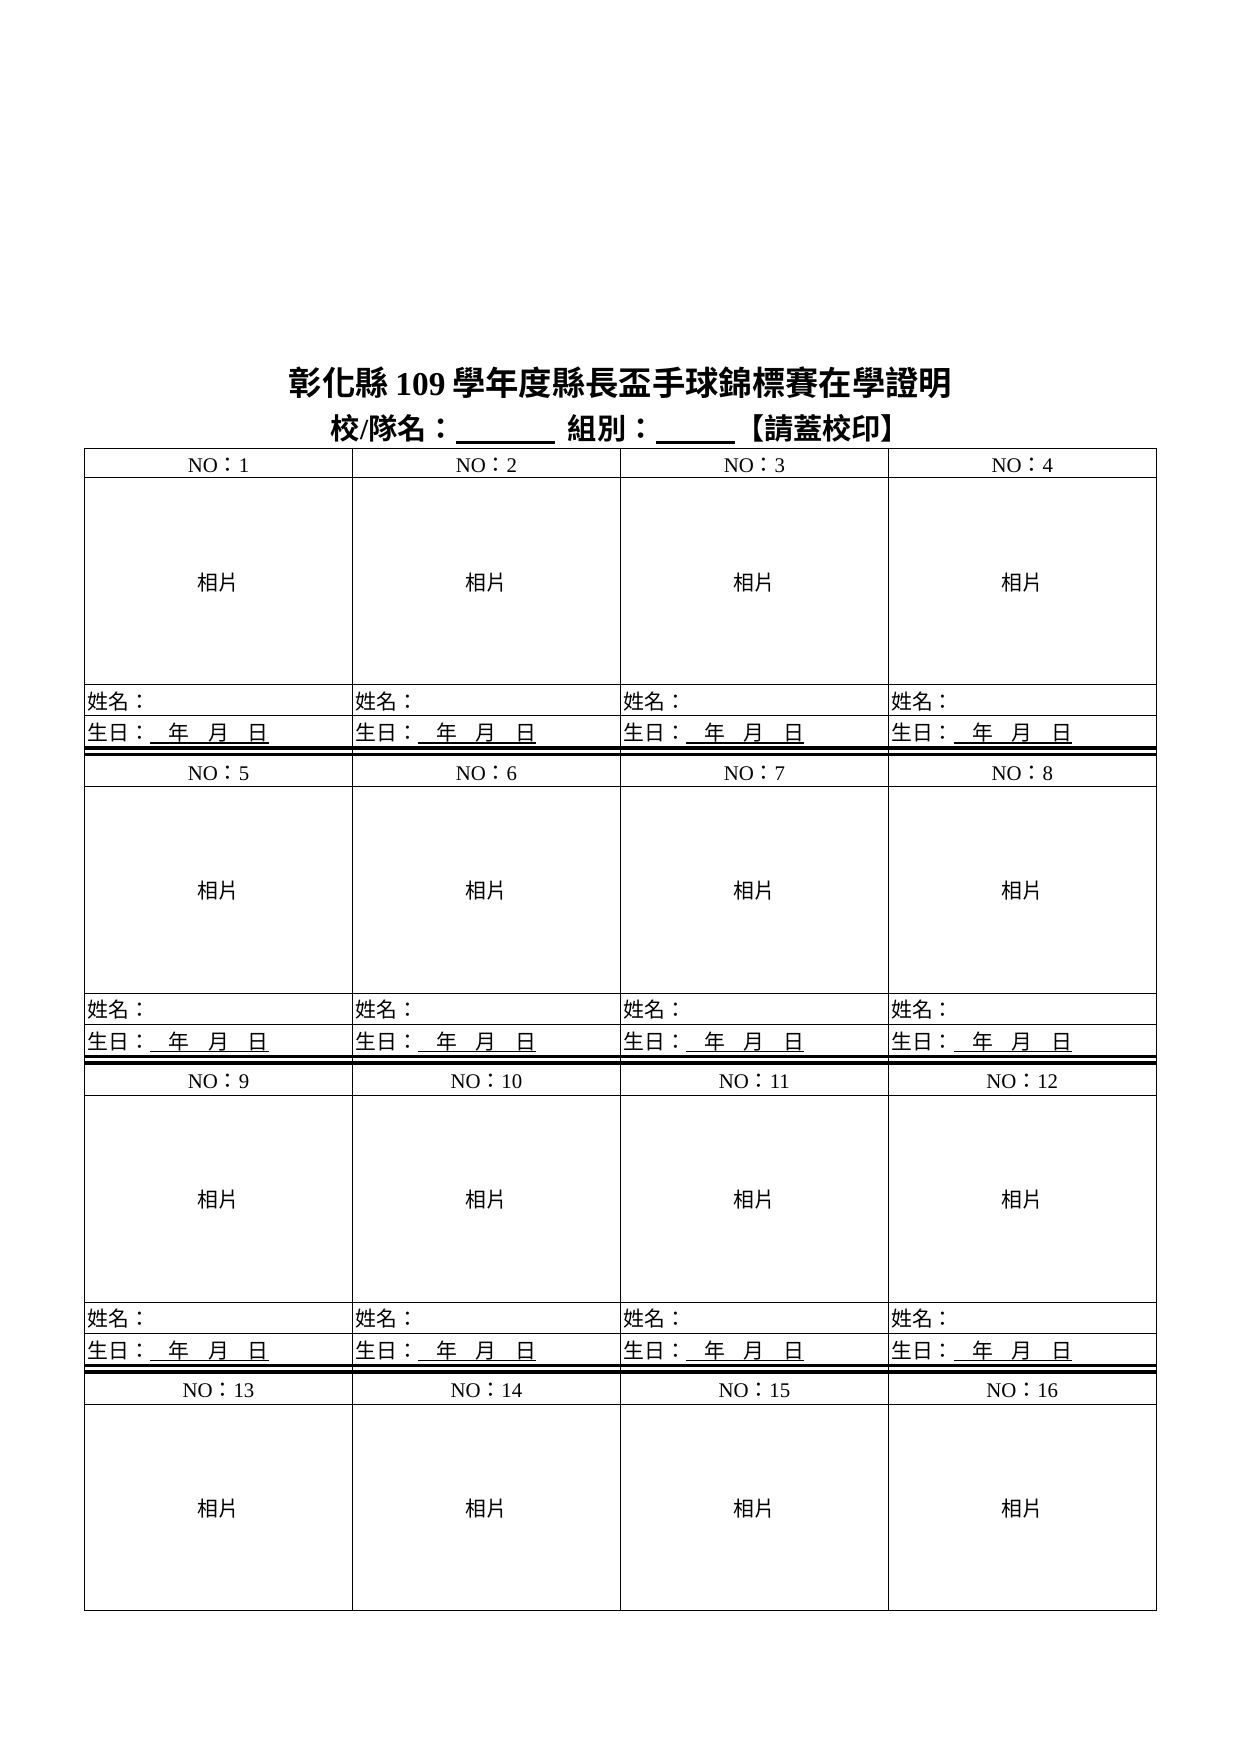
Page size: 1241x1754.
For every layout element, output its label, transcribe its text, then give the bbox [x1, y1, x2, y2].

table_cell 姓名： [85, 685, 352, 715]
table_cell 相片 [353, 787, 620, 993]
table_cell NO：5 [85, 756, 352, 786]
table_header NO：4 [889, 449, 1156, 477]
table_cell 相片 [353, 1096, 620, 1302]
table_cell 生日： 年 月 日 [85, 1334, 352, 1364]
table_cell 相片 [621, 1096, 888, 1302]
table_cell 生日： 年 月 日 [85, 1025, 352, 1055]
table_cell 姓名： [889, 685, 1156, 715]
table_cell 生日： 年 月 日 [889, 1334, 1156, 1364]
table_cell 相片 [889, 1096, 1156, 1302]
table_cell 生日： 年 月 日 [621, 716, 888, 746]
table_cell NO：9 [85, 1065, 352, 1095]
table_cell 相片 [353, 1405, 620, 1610]
table_cell 生日： 年 月 日 [889, 716, 1156, 746]
table_cell 姓名： [621, 685, 888, 715]
table_cell 姓名： [621, 994, 888, 1024]
table_cell 相片 [889, 1405, 1156, 1610]
table_cell NO：6 [353, 756, 620, 786]
table_cell 姓名： [353, 1303, 620, 1333]
table_cell NO：13 [85, 1374, 352, 1404]
table_cell NO：16 [889, 1374, 1156, 1404]
text 校/隊名： 組別： 【請蓋校印】 [118, 405, 1122, 447]
table_cell 相片 [85, 1096, 352, 1302]
table_cell 生日： 年 月 日 [621, 1025, 888, 1055]
table_cell 姓名： [85, 994, 352, 1024]
table_cell 姓名： [353, 994, 620, 1024]
table_cell 相片 [621, 787, 888, 993]
table_cell 姓名： [621, 1303, 888, 1333]
table_cell NO：8 [889, 756, 1156, 786]
table_cell 生日： 年 月 日 [353, 1334, 620, 1364]
table_header NO：1 [85, 449, 352, 477]
table_cell NO：15 [621, 1374, 888, 1404]
table_cell NO：10 [353, 1065, 620, 1095]
table_cell 姓名： [353, 685, 620, 715]
table_cell 相片 [85, 1405, 352, 1610]
table_cell 姓名： [889, 994, 1156, 1024]
table_cell 相片 [889, 787, 1156, 993]
text 彰化縣109學年度縣長盃手球錦標賽在學證明 [118, 357, 1122, 405]
table_cell 姓名： [85, 1303, 352, 1333]
table_cell 相片 [85, 478, 352, 684]
table_cell 生日： 年 月 日 [889, 1025, 1156, 1055]
table_cell NO：11 [621, 1065, 888, 1095]
table_cell NO：14 [353, 1374, 620, 1404]
table_cell 相片 [353, 478, 620, 684]
table_cell 相片 [85, 787, 352, 993]
table_cell 相片 [621, 1405, 888, 1610]
table_cell 生日： 年 月 日 [85, 716, 352, 746]
table_header NO：3 [621, 449, 888, 477]
table_cell 生日： 年 月 日 [353, 1025, 620, 1055]
table_cell NO：7 [621, 756, 888, 786]
table_cell 相片 [621, 478, 888, 684]
table_cell 相片 [889, 478, 1156, 684]
table_cell 姓名： [889, 1303, 1156, 1333]
table_header NO：2 [353, 449, 620, 477]
table_cell 生日： 年 月 日 [353, 716, 620, 746]
table_cell NO：12 [889, 1065, 1156, 1095]
table_cell 生日： 年 月 日 [621, 1334, 888, 1364]
